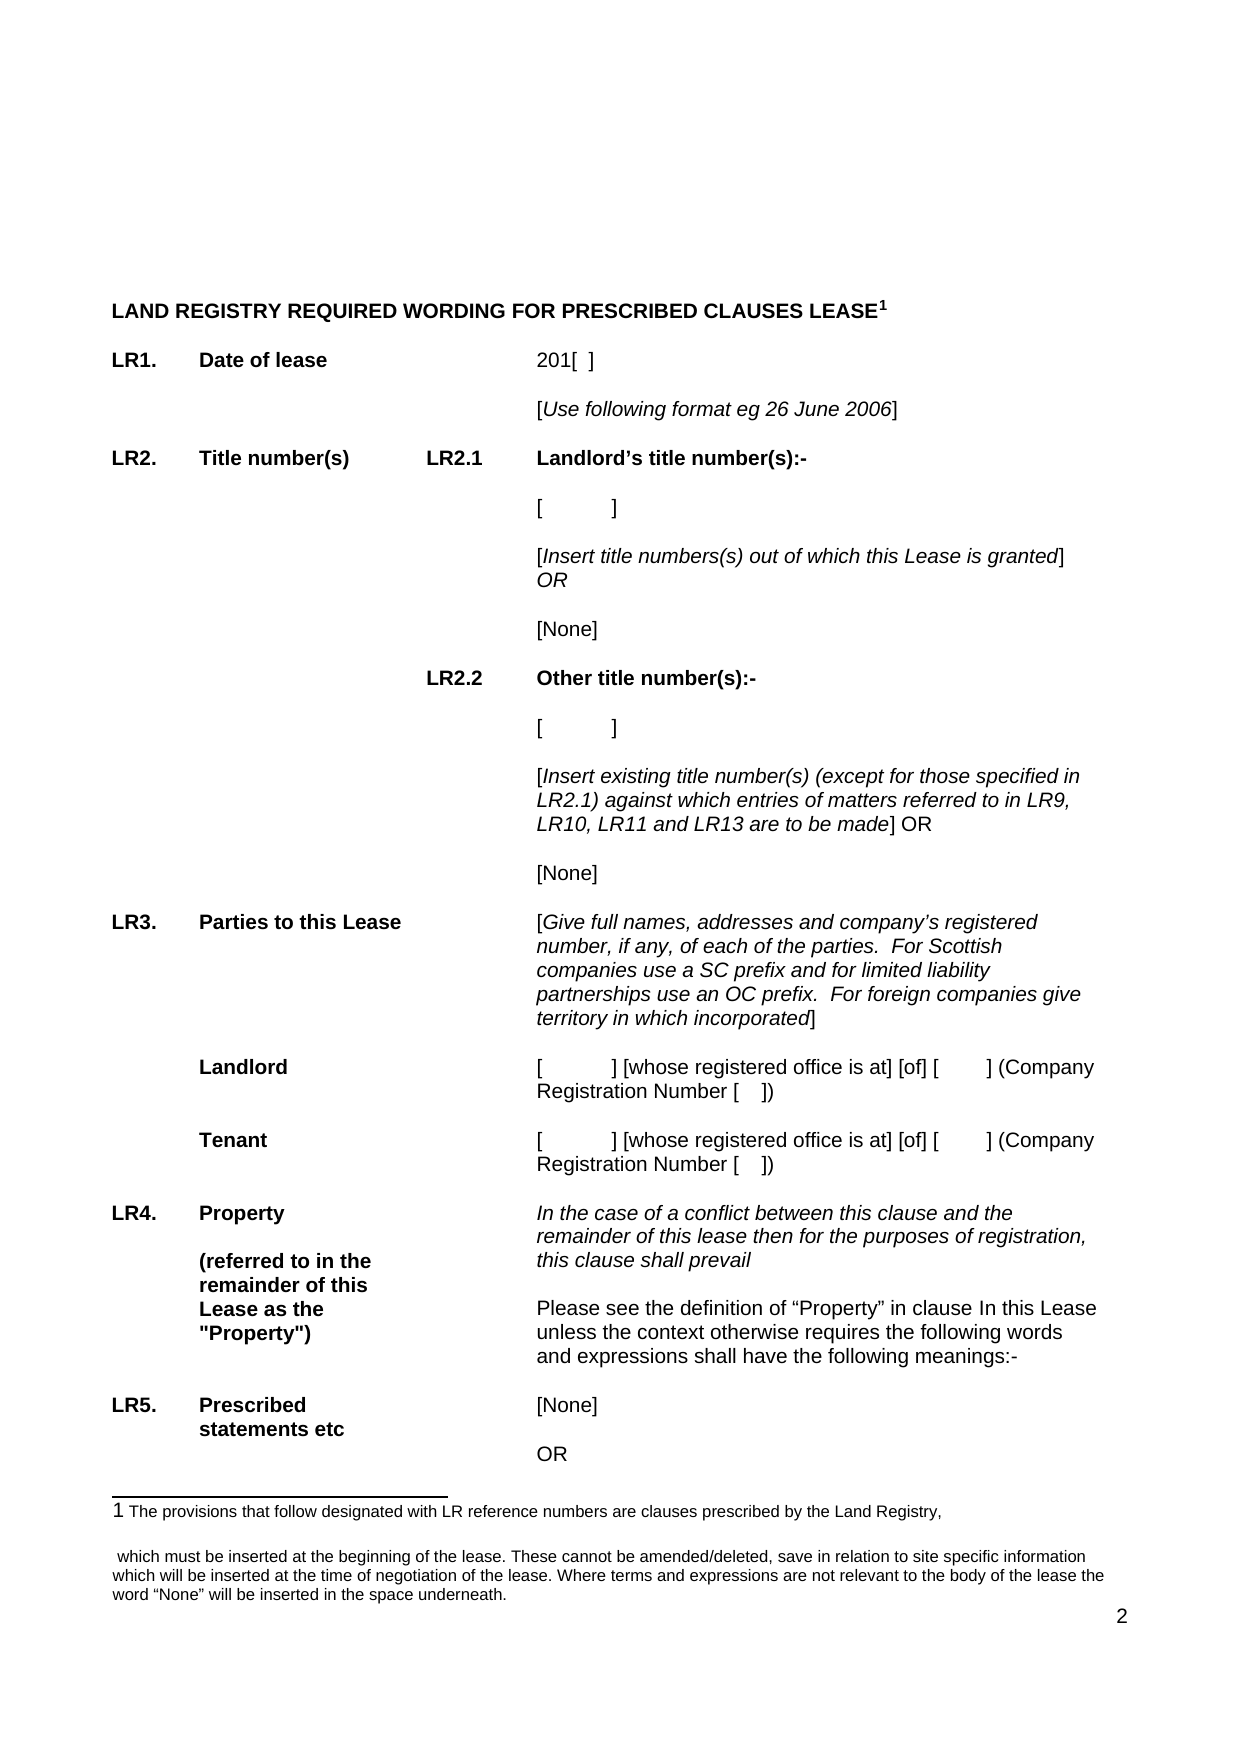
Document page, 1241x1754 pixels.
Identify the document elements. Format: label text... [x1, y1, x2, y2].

table_cell LR2. [100, 446, 188, 666]
table_cell LR1. [100, 348, 188, 446]
table_cell [415, 348, 525, 446]
table_cell [ ] [whose registered office is at] [of] [ ] (Company Registration Number [ ]) [525, 1055, 1113, 1127]
table_cell LR2.1 [415, 446, 525, 666]
table_cell [ ] [whose registered office is at] [of] [ ] (Company Registration Number [ ]) [525, 1128, 1113, 1200]
table_cell In the case of a conflict between this clause and the remainder of this lease then for the purposes of registration, this clause shall prevail Please see the definition of “Property” in clause 1.1 [525, 1200, 1113, 1393]
table_cell Other title number(s):- [ ] [Insert existing title number(s) (except for those specified in LR2.1) against which entries of matters referred to in LR9, LR10, LR11 and LR13 are to be made] OR [None] [525, 666, 1113, 910]
table_cell Landlord [188, 1055, 415, 1127]
table_cell LR4. [100, 1200, 188, 1393]
table_cell 201[ ] [Use following format eg 26 June 2006] [525, 348, 1113, 446]
table_cell [415, 1200, 525, 1393]
table_header LAND REGISTRY REQUIRED WORDING FOR PRESCRIBED CLAUSES LEASE [100, 297, 1113, 348]
table_cell Title number(s) [188, 446, 415, 666]
table_cell [415, 910, 525, 1054]
table_cell [415, 1128, 525, 1200]
table_cell LR2.2 [415, 666, 525, 910]
table_cell Prescribed statements etc [188, 1393, 415, 1491]
table_cell [100, 1128, 188, 1200]
table_cell Parties to this Lease [188, 910, 415, 1054]
table_cell [415, 1055, 525, 1127]
table_cell [Give full names, addresses and company’s registered number, if any, of each of the parties. For Scottish companies use a SC prefix and for limited liability partnerships use an OC prefix. For foreign companies give territory in which incorporated] [525, 910, 1113, 1054]
table_cell [None] OR [525, 1393, 1113, 1491]
table_cell [100, 1055, 188, 1127]
table_cell LR3. [100, 910, 188, 1054]
table_cell [188, 666, 415, 910]
table_cell Tenant [188, 1128, 415, 1200]
table_cell [415, 1393, 525, 1491]
table_cell Date of lease [188, 348, 415, 446]
table_cell [100, 666, 188, 910]
table_cell Property (referred to in the remainder of this Lease as the "Property") [188, 1200, 415, 1393]
table_cell Landlord’s title number(s):- [ ] [Insert title numbers(s) out of which this Lease is granted] OR [None] [525, 446, 1113, 666]
table_cell LR5. [100, 1393, 188, 1491]
